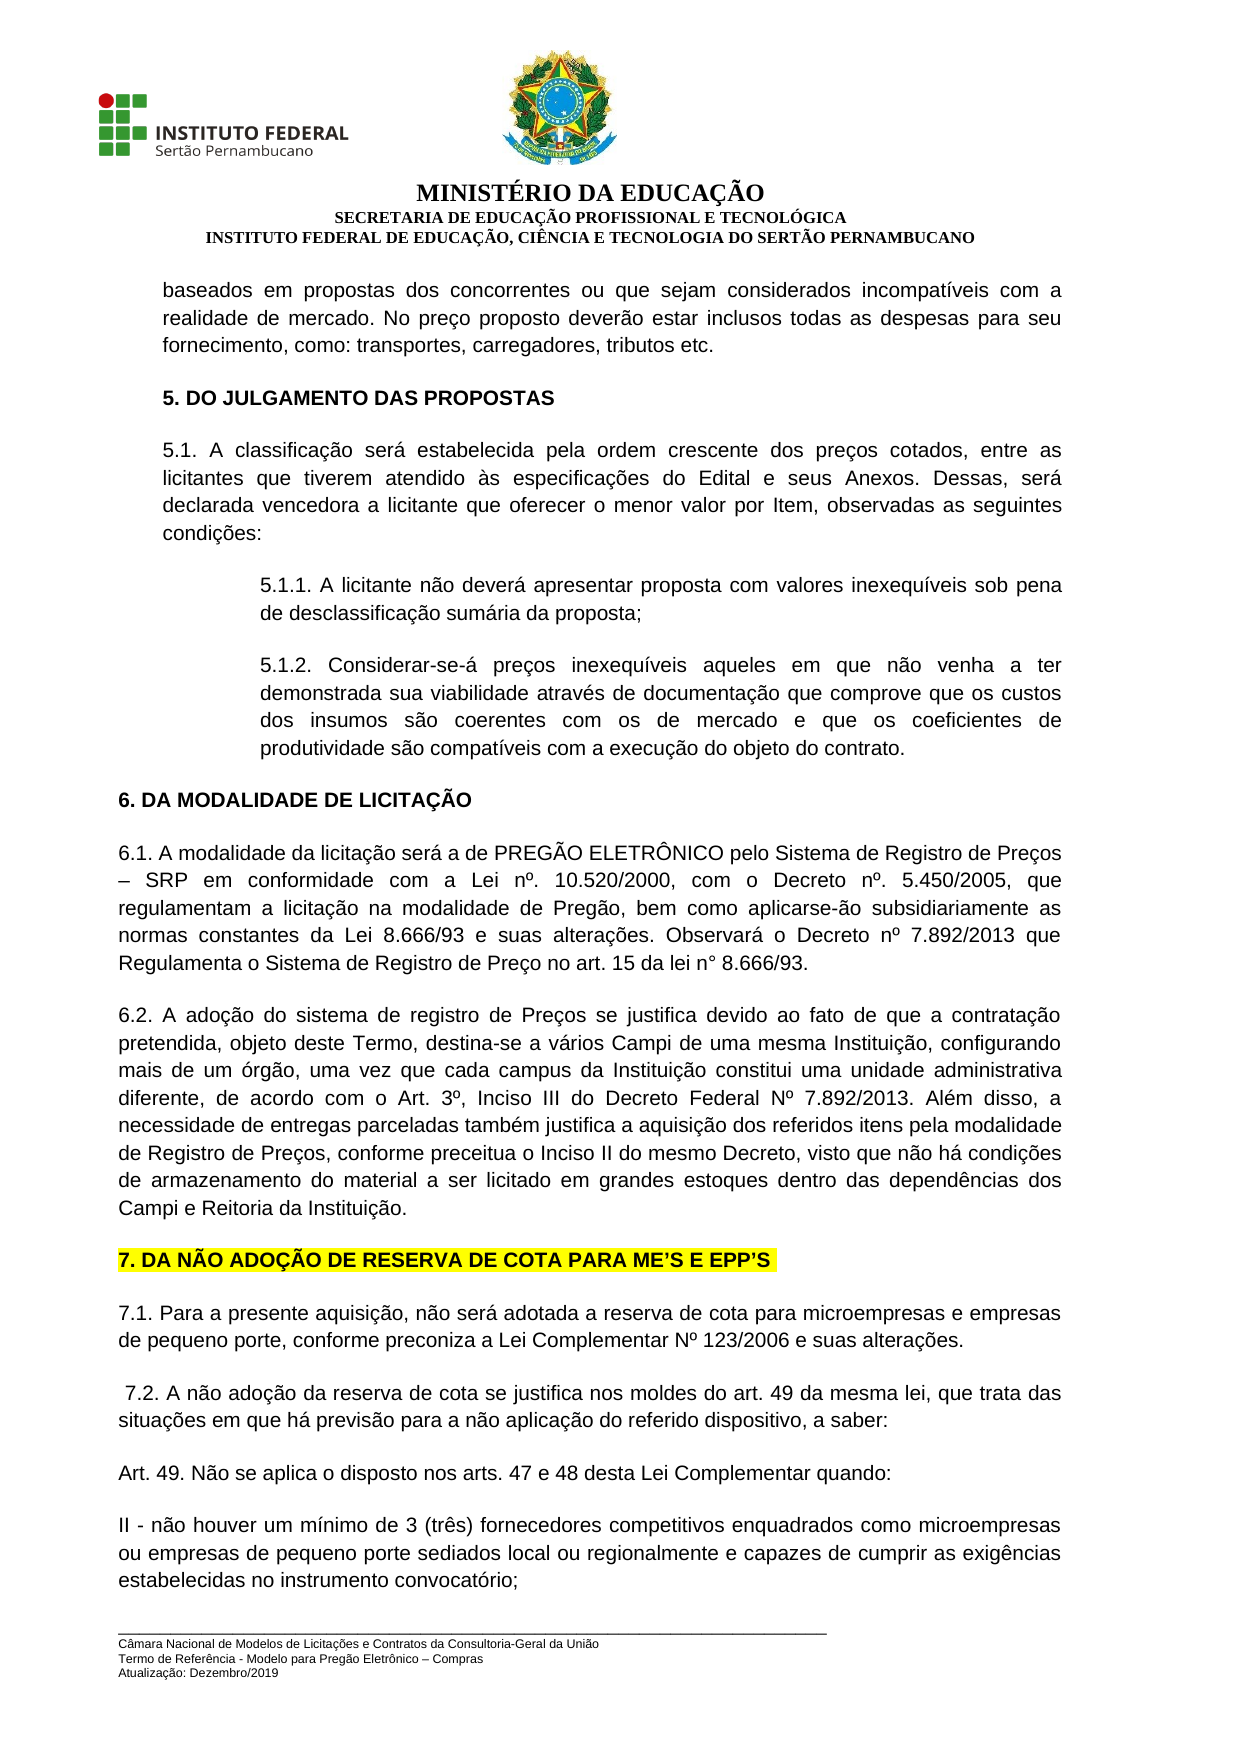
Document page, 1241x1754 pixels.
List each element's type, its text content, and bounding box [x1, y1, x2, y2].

list 5.1.2. Considerar-se-á preços inexequíveis aqueles em que não venha a ter demonstrada sua viabilidade através de documentação que comprove que os custos dos insumos são coerentes com os de mercado e que os coeficientes de produtividade são compatíveis com a execução do objeto do contrato. [260, 653, 1063, 760]
list 7.1. Para a presente aquisição, não será adotada a reserva de cota para microempresas e empresas de pequeno porte, conforme preconiza a Lei Complementar Nº 123/2006 e suas alterações. [118, 1301, 1063, 1352]
picture [98, 93, 349, 156]
list 6.2. A adoção do sistema de registro de Preços se justifica devido ao fato de que a contratação pretendida, objeto deste Termo, destina-se a vários Campi de uma mesma Instituição, configurando mais de um órgão, uma vez que cada campus da Instituição constitui uma unidade administrativa diferente, de acordo com o Art. 3º, Inciso III do Decreto Federal Nº 7.892/2013. Além disso, a necessidade de entregas parceladas também justifica a aquisição dos referidos itens pela modalidade de Registro de Preços, conforme preceitua o Inciso II do mesmo Decreto, visto que não há condições de armazenamento do material a ser licitado em grandes estoques dentro das dependências dos Campi e Reitoria da Instituição. [118, 1003, 1063, 1220]
list 6.1. A modalidade da licitação será a de PREGÃO ELETRÔNICO pelo Sistema de Registro de Preços – SRP em conformidade com a Lei nº. 10.520/2000, com o Decreto nº. 5.450/2005, que regulamentam a licitação na modalidade de Pregão, bem como aplicarse-ão subsidiariamente as normas constantes da Lei 8.666/93 e suas alterações. Observará o Decreto nº 7.892/2013 que Regulamenta o Sistema de Registro de Preço no art. 15 da lei n° 8.666/93. [118, 841, 1063, 975]
picture [502, 50, 617, 165]
list 5.1. A classificação será estabelecida pela ordem crescente dos preços cotados, entre as licitantes que tiverem atendido às especificações do Edital e seus Anexos. Dessas, será declarada vencedora a licitante que oferecer o menor valor por Item, observadas as seguintes condições: [162, 438, 1063, 545]
list 5. DO JULGAMENTO DAS PROPOSTAS [162, 386, 1063, 410]
list II - não houver um mínimo de 3 (três) fornecedores competitivos enquadrados como microempresas ou empresas de pequeno porte sediados local ou regionalmente e capazes de cumprir as exigências estabelecidas no instrumento convocatório; [118, 1513, 1063, 1592]
list 5.1.1. A licitante não deverá apresentar proposta com valores inexequíveis sob pena de desclassificação sumária da proposta; [260, 573, 1063, 625]
list 6. DA MODALIDADE DE LICITAÇÃO [118, 788, 1063, 812]
list 7. DA NÃO ADOÇÃO DE RESERVA DE COTA PARA ME’S E EPP’S [118, 1248, 1063, 1272]
list Art. 49. Não se aplica o disposto nos arts. 47 e 48 desta Lei Complementar quando: [118, 1461, 1063, 1485]
list baseados em propostas dos concorrentes ou que sejam considerados incompatíveis com a realidade de mercado. No preço proposto deverão estar inclusos todas as despesas para seu fornecimento, como: transportes, carregadores, tributos etc. [162, 278, 1063, 357]
list 7.2. A não adoção da reserva de cota se justifica nos moldes do art. 49 da mesma lei, que trata das situações em que há previsão para a não aplicação do referido dispositivo, a saber: [118, 1381, 1063, 1432]
